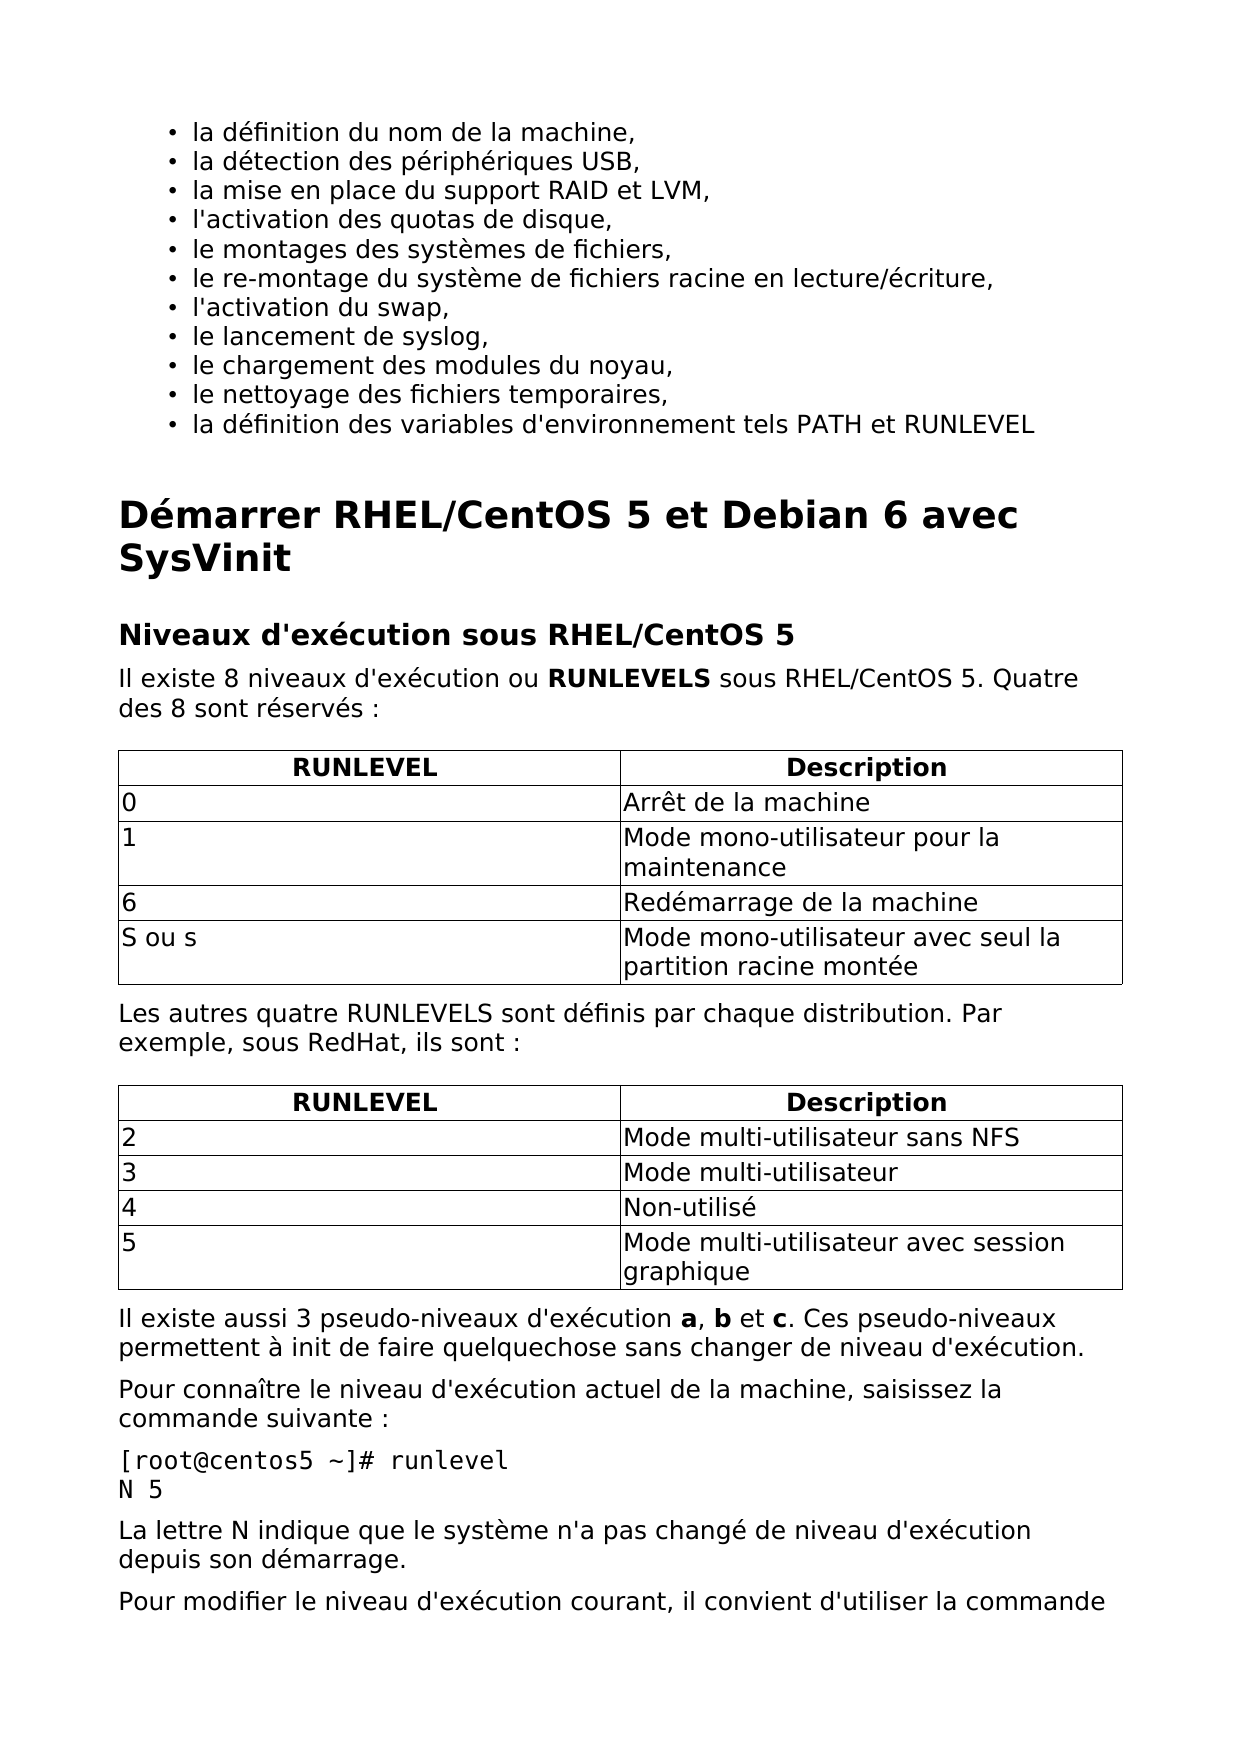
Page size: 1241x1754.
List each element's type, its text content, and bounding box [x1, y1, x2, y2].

text Il existe aussi 3 pseudo-niveaux d'exécution a, b et c. Ces pseudo-niveaux permettent à init de faire quelquechose sans changer de niveau d'exécution. [118, 1304, 1122, 1363]
list le re-montage du système de fichiers racine en lecture/écriture, [177, 264, 1122, 293]
table_cell 2 [119, 1121, 620, 1155]
table_cell 4 [119, 1191, 620, 1225]
table_cell Mode mono-utilisateur avec seul la partition racine montée [621, 921, 1122, 984]
list la définition du nom de la machine, [177, 118, 1122, 147]
table_cell 0 [119, 786, 620, 821]
table_cell Redémarrage de la machine [621, 886, 1122, 920]
table_cell Mode multi-utilisateur avec session graphique [621, 1226, 1122, 1289]
table_cell Mode multi-utilisateur sans NFS [621, 1121, 1122, 1155]
table_header RUNLEVEL [119, 751, 620, 785]
table_cell 3 [119, 1156, 620, 1190]
table_header Description [621, 1086, 1122, 1120]
list l'activation du swap, [177, 293, 1122, 322]
text Il existe 8 niveaux d'exécution ou RUNLEVELS sous RHEL/CentOS 5. Quatre des 8 sont réservés : [118, 665, 1122, 723]
table_cell 5 [119, 1226, 620, 1289]
table_cell Mode multi-utilisateur [621, 1156, 1122, 1190]
subtitle Niveaux d'exécution sous RHEL/CentOS 5 [118, 618, 1122, 652]
table_header Description [621, 751, 1122, 785]
table_cell 6 [119, 886, 620, 920]
table_cell 1 [119, 822, 620, 885]
list la mise en place du support RAID et LVM, [177, 176, 1122, 206]
table_cell S ou s [119, 921, 620, 984]
table_cell Mode mono-utilisateur pour la maintenance [621, 822, 1122, 885]
list le nettoyage des fichiers temporaires, [177, 381, 1122, 410]
text La lettre N indique que le système n'a pas changé de niveau d'exécution depuis son démarrage. [118, 1516, 1122, 1574]
list le chargement des modules du noyau, [177, 351, 1122, 381]
text [root@centos5 ~]# runlevel N 5 [118, 1446, 1122, 1504]
text Pour connaître le niveau d'exécution actuel de la machine, saisissez la commande suivante : [118, 1375, 1122, 1433]
table_cell Non-utilisé [621, 1191, 1122, 1225]
table_cell Arrêt de la machine [621, 786, 1122, 821]
text Pour modifier le niveau d'exécution courant, il convient d'utiliser la commande [118, 1587, 1122, 1616]
list la définition des variables d'environnement tels PATH et RUNLEVEL [177, 410, 1122, 439]
text Les autres quatre RUNLEVELS sont définis par chaque distribution. Par exemple, sous RedHat, ils sont : [118, 999, 1122, 1057]
subtitle Démarrer RHEL/CentOS 5 et Debian 6 avec SysVinit [118, 493, 1122, 581]
table_header RUNLEVEL [119, 1086, 620, 1120]
list l'activation des quotas de disque, [177, 206, 1122, 235]
list la détection des périphériques USB, [177, 147, 1122, 176]
list le montages des systèmes de fichiers, [177, 235, 1122, 264]
list le lancement de syslog, [177, 322, 1122, 351]
